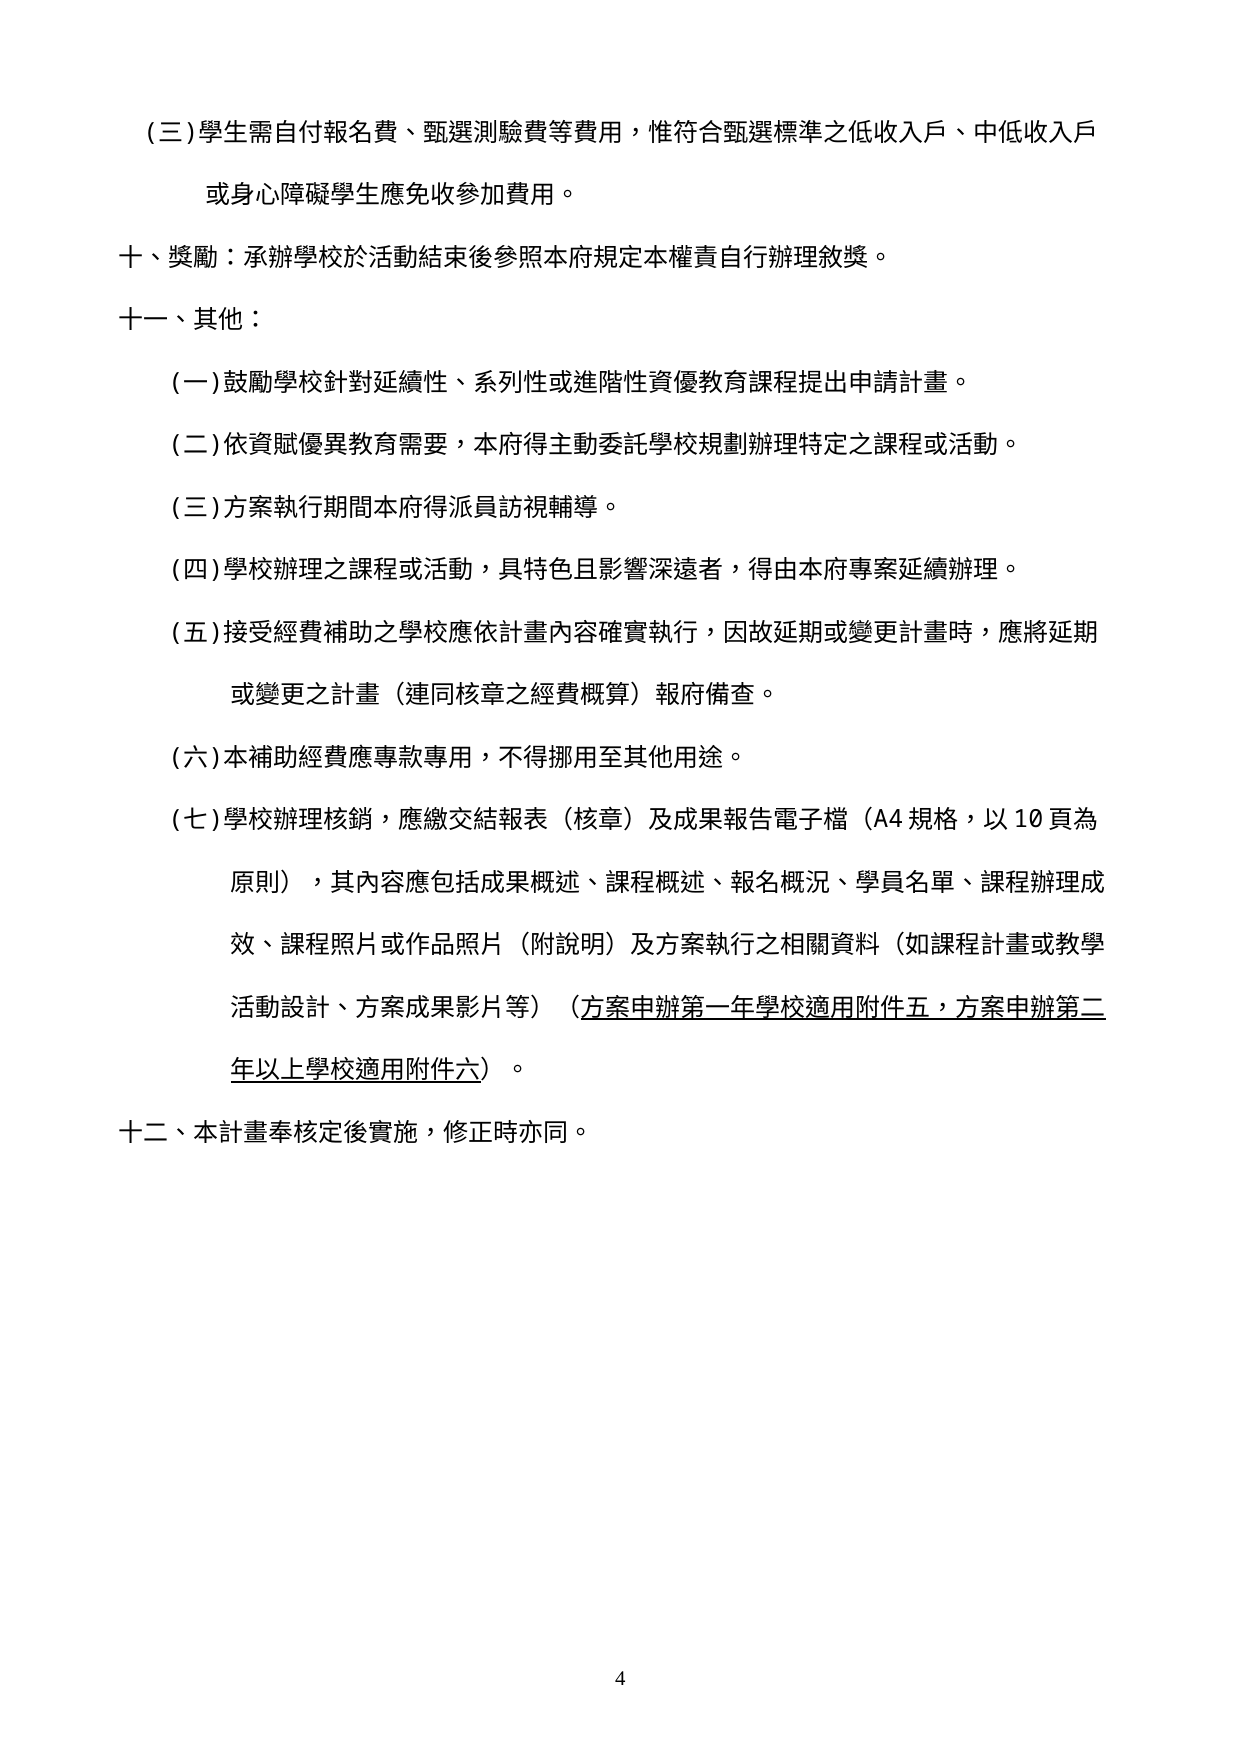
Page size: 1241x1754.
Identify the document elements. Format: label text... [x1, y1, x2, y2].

list 學校辦理之課程或活動，具特色且影響深遠者，得由本府專案延續辦理。 [168, 526, 1122, 589]
list 接受經費補助之學校應依計畫內容確實執行，因故延期或變更計畫時，應將延期或變更之計畫（連同核章之經費概算）報府備查。 [168, 589, 1122, 714]
list 獎勵：承辦學校於活動結束後參照本府規定本權責自行辦理敘獎。 [118, 214, 1122, 276]
list 方案執行期間本府得派員訪視輔導。 [168, 464, 1122, 526]
list 學校辦理核銷，應繳交結報表（核章）及成果報告電子檔（A4規格，以10頁為原則），其內容應包括成果概述、課程概述、報名概況、學員名單、課程辦理成效、課程照片或作品照片（附說明）及方案執行之相關資料（如課程計畫或教學活動設計、方案成果影片等）（方案申辦第一年學校適用附件五，方案申辦第二年以上學校適用附件六）。 [168, 776, 1122, 1089]
list 依資賦優異教育需要，本府得主動委託學校規劃辦理特定之課程或活動。 [168, 401, 1122, 464]
list 鼓勵學校針對延續性、系列性或進階性資優教育課程提出申請計畫。 [168, 339, 1122, 401]
list 本計畫奉核定後實施，修正時亦同。 [118, 1089, 1122, 1151]
list 本補助經費應專款專用，不得挪用至其他用途。 [168, 714, 1122, 776]
list 學生需自付報名費、甄選測驗費等費用，惟符合甄選標準之低收入戶、中低收入戶或身心障礙學生應免收參加費用。 [143, 89, 1122, 214]
list 其他： [118, 276, 1122, 339]
